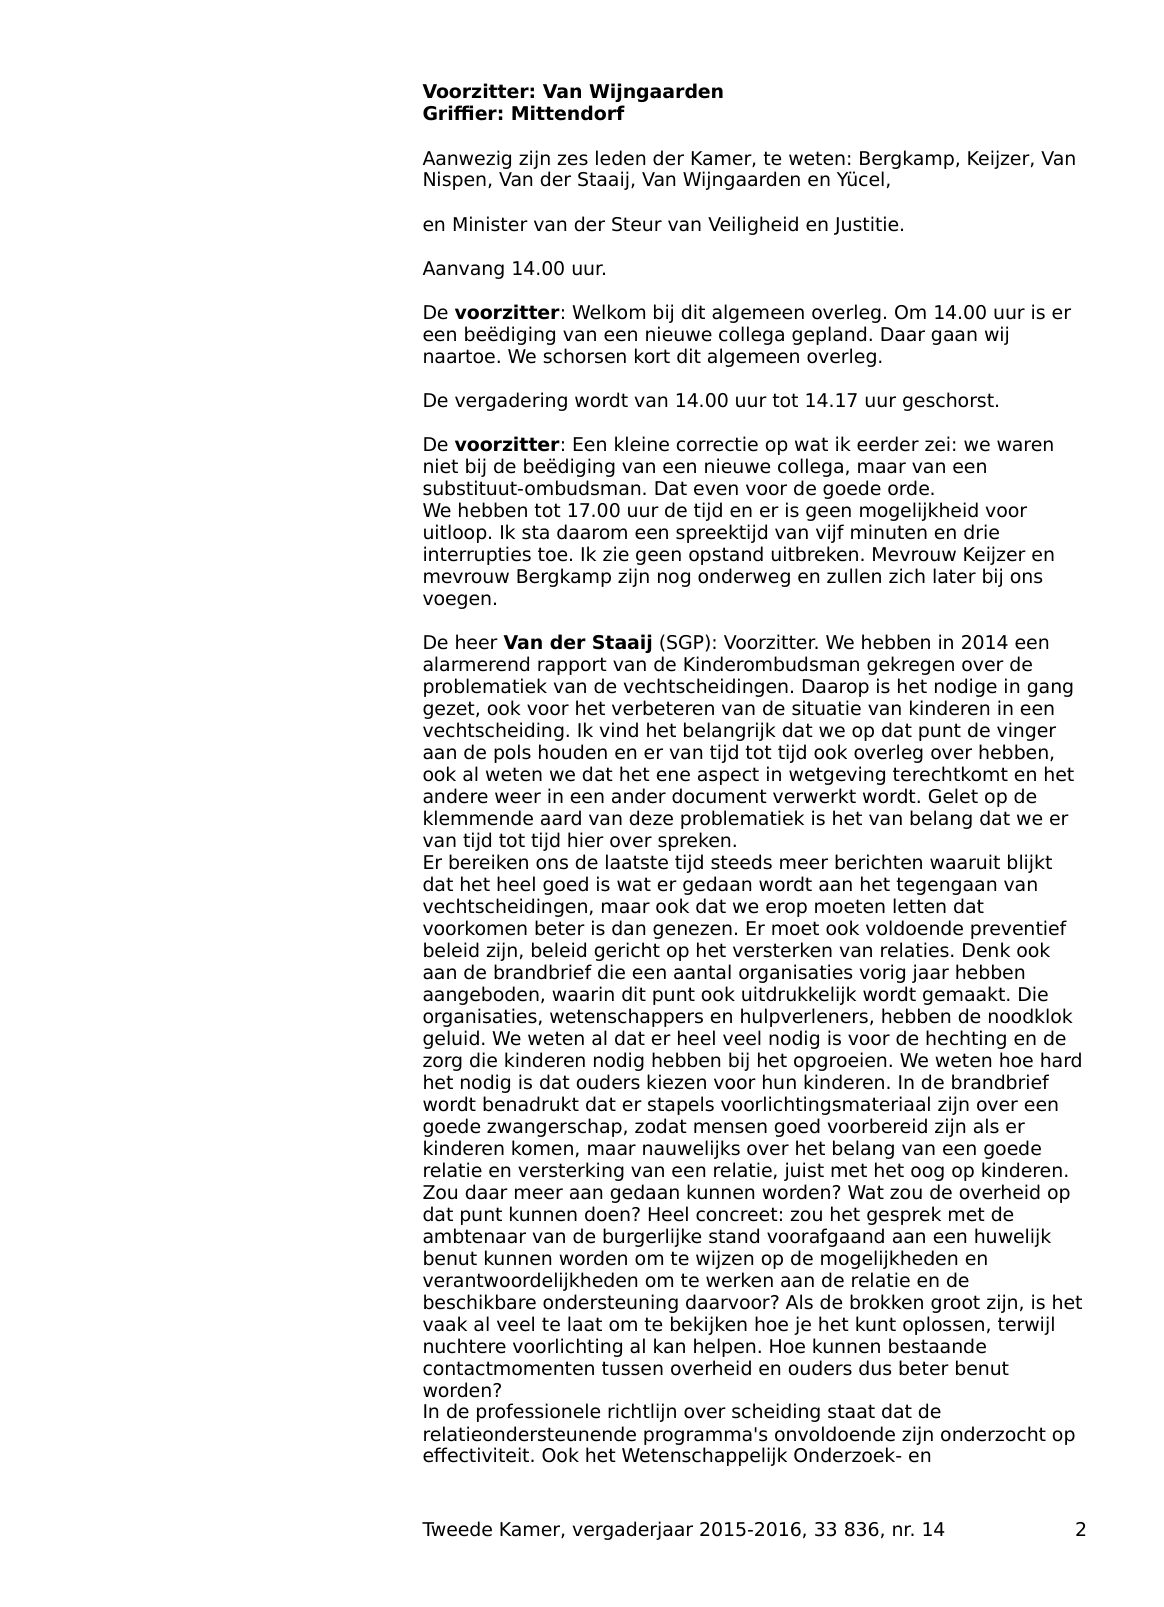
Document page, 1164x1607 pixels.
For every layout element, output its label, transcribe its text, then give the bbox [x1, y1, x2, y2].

text We hebben tot 17.00 uur de tijd en er is geen mogelijkheid voor uitloop. Ik sta daarom een spreektijd van vijf minuten en drie interrupties toe. Ik zie geen opstand uitbreken. Mevrouw Keijzer en mevrouw Bergkamp zijn nog onderweg en zullen zich later bij ons voegen. [422, 500, 1087, 610]
text De voorzitter: Een kleine correctie op wat ik eerder zei: we waren niet bij de beëdiging van een nieuwe collega, maar van een substituut-ombudsman. Dat even voor de goede orde. [422, 434, 1087, 500]
text Aanwezig zijn zes leden der Kamer, te weten: Bergkamp, Keijzer, Van Nispen, Van der Staaij, Van Wijngaarden en Yücel, [422, 147, 1087, 191]
text Griffier: Mittendorf [422, 103, 1087, 125]
text Aanvang 14.00 uur. [422, 258, 1087, 280]
text Voorzitter: Van Wijngaarden [422, 81, 1087, 103]
text In de professionele richtlijn over scheiding staat dat de relatieondersteunende programma's onvoldoende zijn onderzocht op effectiviteit. Ook het Wetenschappelijk Onderzoek- en [422, 1401, 1087, 1467]
text Er bereiken ons de laatste tijd steeds meer berichten waaruit blijkt dat het heel goed is wat er gedaan wordt aan het tegengaan van vechtscheidingen, maar ook dat we erop moeten letten dat voorkomen beter is dan genezen. Er moet ook voldoende preventief beleid zijn, beleid gericht op het versterken van relaties. Denk ook aan de brandbrief die een aantal organisaties vorig jaar hebben aangeboden, waarin dit punt ook uitdrukkelijk wordt gemaakt. Die organisaties, wetenschappers en hulpverleners, hebben de noodklok geluid. We weten al dat er heel veel nodig is voor de hechting en de zorg die kinderen nodig hebben bij het opgroeien. We weten hoe hard het nodig is dat ouders kiezen voor hun kinderen. In de brandbrief wordt benadrukt dat er stapels voorlichtingsmateriaal zijn over een goede zwangerschap, zodat mensen goed voorbereid zijn als er kinderen komen, maar nauwelijks over het belang van een goede relatie en versterking van een relatie, juist met het oog op kinderen. Zou daar meer aan gedaan kunnen worden? Wat zou de overheid op dat punt kunnen doen? Heel concreet: zou het gesprek met de ambtenaar van de burgerlijke stand voorafgaand aan een huwelijk benut kunnen worden om te wijzen op de mogelijkheden en verantwoordelijkheden om te werken aan de relatie en de beschikbare ondersteuning daarvoor? Als de brokken groot zijn, is het vaak al veel te laat om te bekijken hoe je het kunt oplossen, terwijl nuchtere voorlichting al kan helpen. Hoe kunnen bestaande contactmomenten tussen overheid en ouders dus beter benut worden? [422, 852, 1087, 1401]
text De vergadering wordt van 14.00 uur tot 14.17 uur geschorst. [422, 390, 1087, 412]
text De heer Van der Staaij (SGP): Voorzitter. We hebben in 2014 een alarmerend rapport van de Kinderombudsman gekregen over de problematiek van de vechtscheidingen. Daarop is het nodige in gang gezet, ook voor het verbeteren van de situatie van kinderen in een vechtscheiding. Ik vind het belangrijk dat we op dat punt de vinger aan de pols houden en er van tijd tot tijd ook overleg over hebben, ook al weten we dat het ene aspect in wetgeving terechtkomt en het andere weer in een ander document verwerkt wordt. Gelet op de klemmende aard van deze problematiek is het van belang dat we er van tijd tot tijd hier over spreken. [422, 632, 1087, 852]
text De voorzitter: Welkom bij dit algemeen overleg. Om 14.00 uur is er een beëdiging van een nieuwe collega gepland. Daar gaan wij naartoe. We schorsen kort dit algemeen overleg. [422, 302, 1087, 368]
text en Minister van der Steur van Veiligheid en Justitie. [422, 213, 1087, 236]
